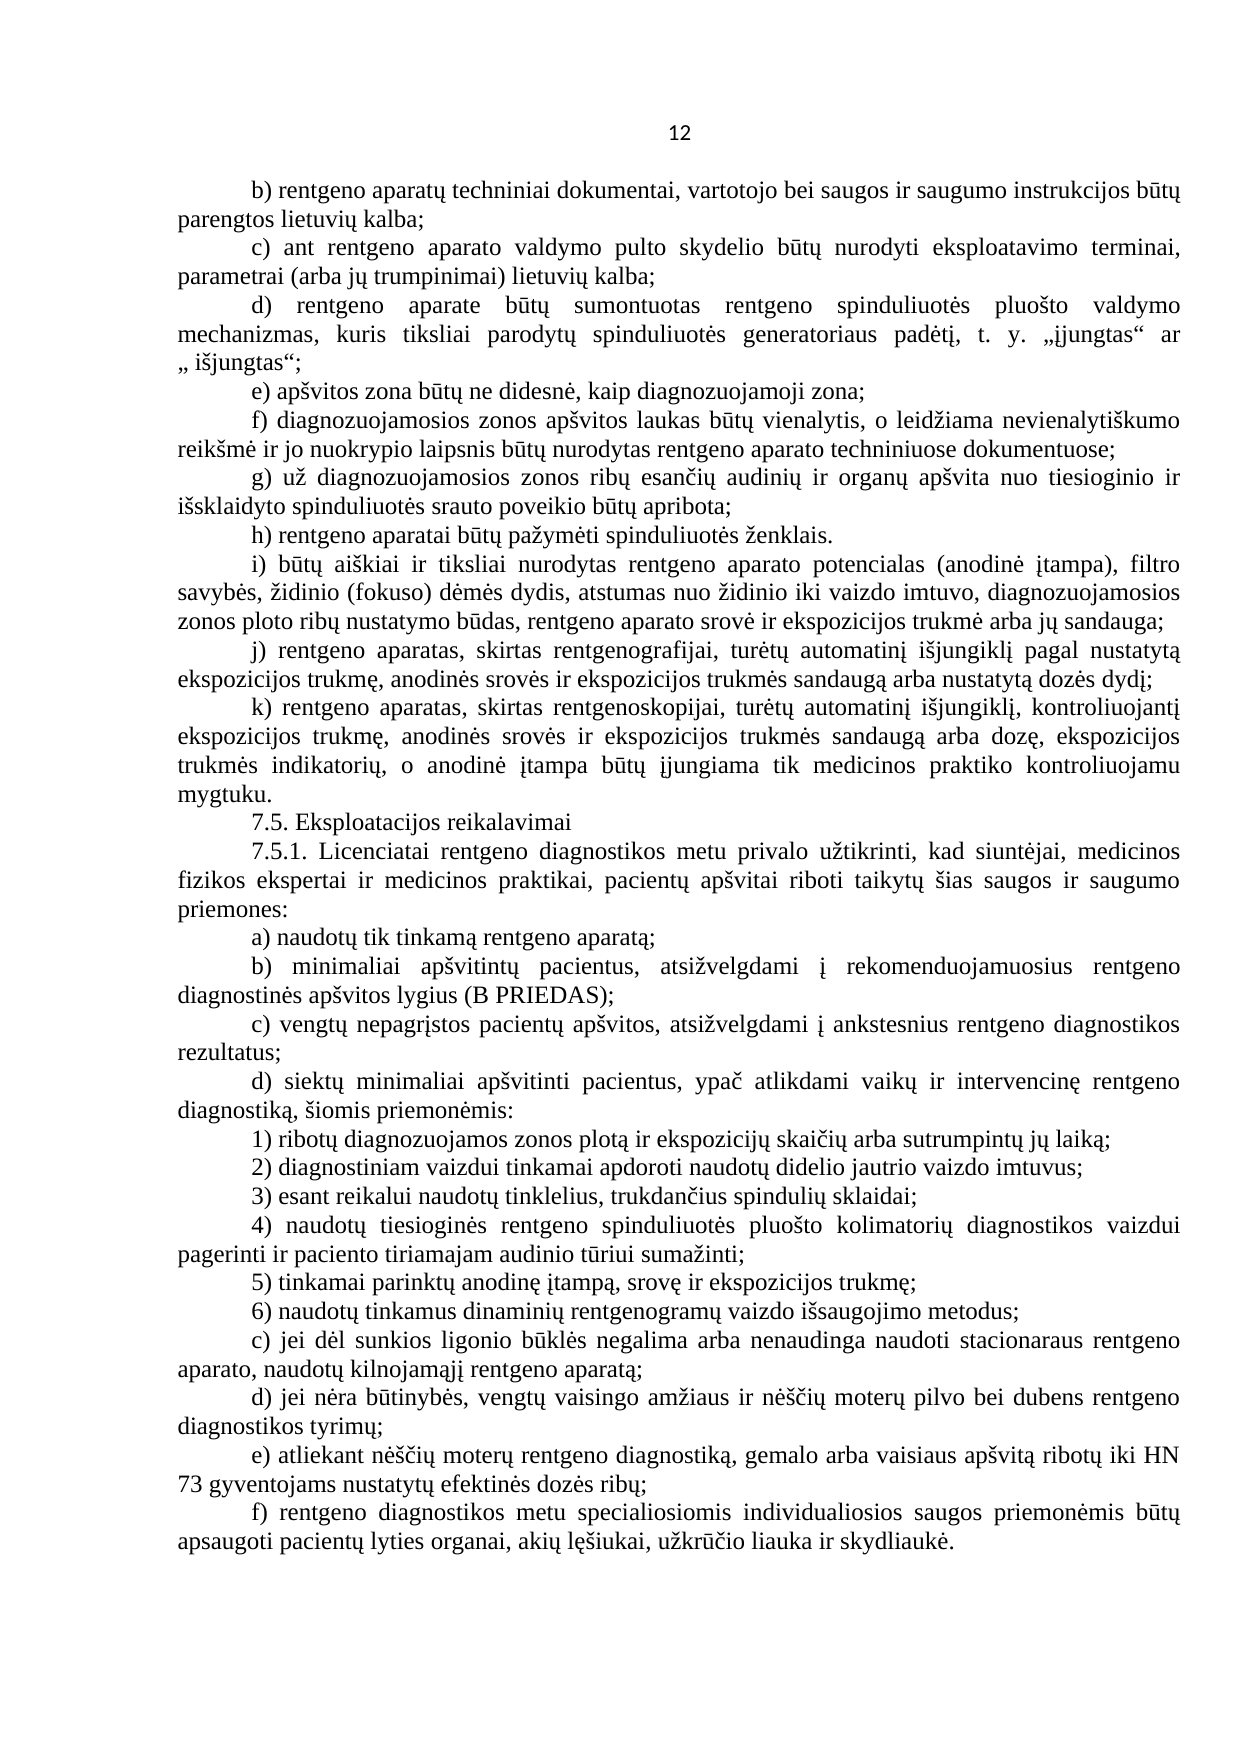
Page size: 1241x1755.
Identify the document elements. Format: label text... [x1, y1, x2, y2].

text b) minimaliai apšvitintų pacientus, atsižvelgdami į rekomenduojamuosius rentgeno diagnostinės apšvitos lygius (B PRIEDAS); [177, 951, 1181, 1009]
text h) rentgeno aparatai būtų pažymėti spinduliuotės ženklais. [177, 520, 1181, 549]
text e) atliekant nėščių moterų rentgeno diagnostiką, gemalo arba vaisiaus apšvitą ribotų iki HN 73 gyventojams nustatytų efektinės dozės ribų; [177, 1440, 1181, 1497]
text 5) tinkamai parinktų anodinę įtampą, srovę ir ekspozicijos trukmę; [177, 1267, 1181, 1296]
text d) rentgeno aparate būtų sumontuotas rentgeno spinduliuotės pluošto valdymo mechanizmas, kuris tiksliai parodytų spinduliuotės generatoriaus padėtį, t. y. „įjungtas“ ar „ išjungtas“; [177, 290, 1181, 376]
text i) būtų aiškiai ir tiksliai nurodytas rentgeno aparato potencialas (anodinė įtampa), filtro savybės, židinio (fokuso) dėmės dydis, atstumas nuo židinio iki vaizdo imtuvo, diagnozuojamosios zonos ploto ribų nustatymo būdas, rentgeno aparato srovė ir ekspozicijos trukmė arba jų sandauga; [177, 549, 1181, 635]
text d) jei nėra būtinybės, vengtų vaisingo amžiaus ir nėščių moterų pilvo bei dubens rentgeno diagnostikos tyrimų; [177, 1382, 1181, 1440]
text c) jei dėl sunkios ligonio būklės negalima arba nenaudinga naudoti stacionaraus rentgeno aparato, naudotų kilnojamąjį rentgeno aparatą; [177, 1325, 1181, 1382]
text e) apšvitos zona būtų ne didesnė, kaip diagnozuojamoji zona; [177, 376, 1181, 405]
text f) rentgeno diagnostikos metu specialiosiomis individualiosios saugos priemonėmis būtų apsaugoti pacientų lyties organai, akių lęšiukai, užkrūčio liauka ir skydliaukė. [177, 1497, 1181, 1555]
text 7.5.1. Licenciatai rentgeno diagnostikos metu privalo užtikrinti, kad siuntėjai, medicinos fizikos ekspertai ir medicinos praktikai, pacientų apšvitai riboti taikytų šias saugos ir saugumo priemones: [177, 836, 1181, 922]
text f) diagnozuojamosios zonos apšvitos laukas būtų vienalytis, o leidžiama nevienalytiškumo reikšmė ir jo nuokrypio laipsnis būtų nurodytas rentgeno aparato techniniuose dokumentuose; [177, 405, 1181, 462]
text 7.5. Eksploatacijos reikalavimai [177, 807, 1181, 836]
text g) už diagnozuojamosios zonos ribų esančių audinių ir organų apšvita nuo tiesioginio ir išsklaidyto spinduliuotės srauto poveikio būtų apribota; [177, 462, 1181, 520]
text j) rentgeno aparatas, skirtas rentgenografijai, turėtų automatinį išjungiklį pagal nustatytą ekspozicijos trukmę, anodinės srovės ir ekspozicijos trukmės sandaugą arba nustatytą dozės dydį; [177, 635, 1181, 692]
text 1) ribotų diagnozuojamos zonos plotą ir ekspozicijų skaičių arba sutrumpintų jų laiką; [177, 1124, 1181, 1152]
text d) siektų minimaliai apšvitinti pacientus, ypač atlikdami vaikų ir intervencinę rentgeno diagnostiką, šiomis priemonėmis: [177, 1066, 1181, 1124]
text a) naudotų tik tinkamą rentgeno aparatą; [177, 922, 1181, 951]
text 6) naudotų tinkamus dinaminių rentgenogramų vaizdo išsaugojimo metodus; [177, 1296, 1181, 1325]
text 3) esant reikalui naudotų tinklelius, trukdančius spindulių sklaidai; [177, 1181, 1181, 1210]
text b) rentgeno aparatų techniniai dokumentai, vartotojo bei saugos ir saugumo instrukcijos būtų parengtos lietuvių kalba; [177, 175, 1181, 232]
text 2) diagnostiniam vaizdui tinkamai apdoroti naudotų didelio jautrio vaizdo imtuvus; [177, 1152, 1181, 1181]
text 4) naudotų tiesioginės rentgeno spinduliuotės pluošto kolimatorių diagnostikos vaizdui pagerinti ir paciento tiriamajam audinio tūriui sumažinti; [177, 1210, 1181, 1267]
text c) ant rentgeno aparato valdymo pulto skydelio būtų nurodyti eksploatavimo terminai, parametrai (arba jų trumpinimai) lietuvių kalba; [177, 232, 1181, 290]
text c) vengtų nepagrįstos pacientų apšvitos, atsižvelgdami į ankstesnius rentgeno diagnostikos rezultatus; [177, 1009, 1181, 1066]
text k) rentgeno aparatas, skirtas rentgenoskopijai, turėtų automatinį išjungiklį, kontroliuojantį ekspozicijos trukmę, anodinės srovės ir ekspozicijos trukmės sandaugą arba dozę, ekspozicijos trukmės indikatorių, o anodinė įtampa būtų įjungiama tik medicinos praktiko kontroliuojamu mygtuku. [177, 692, 1181, 807]
